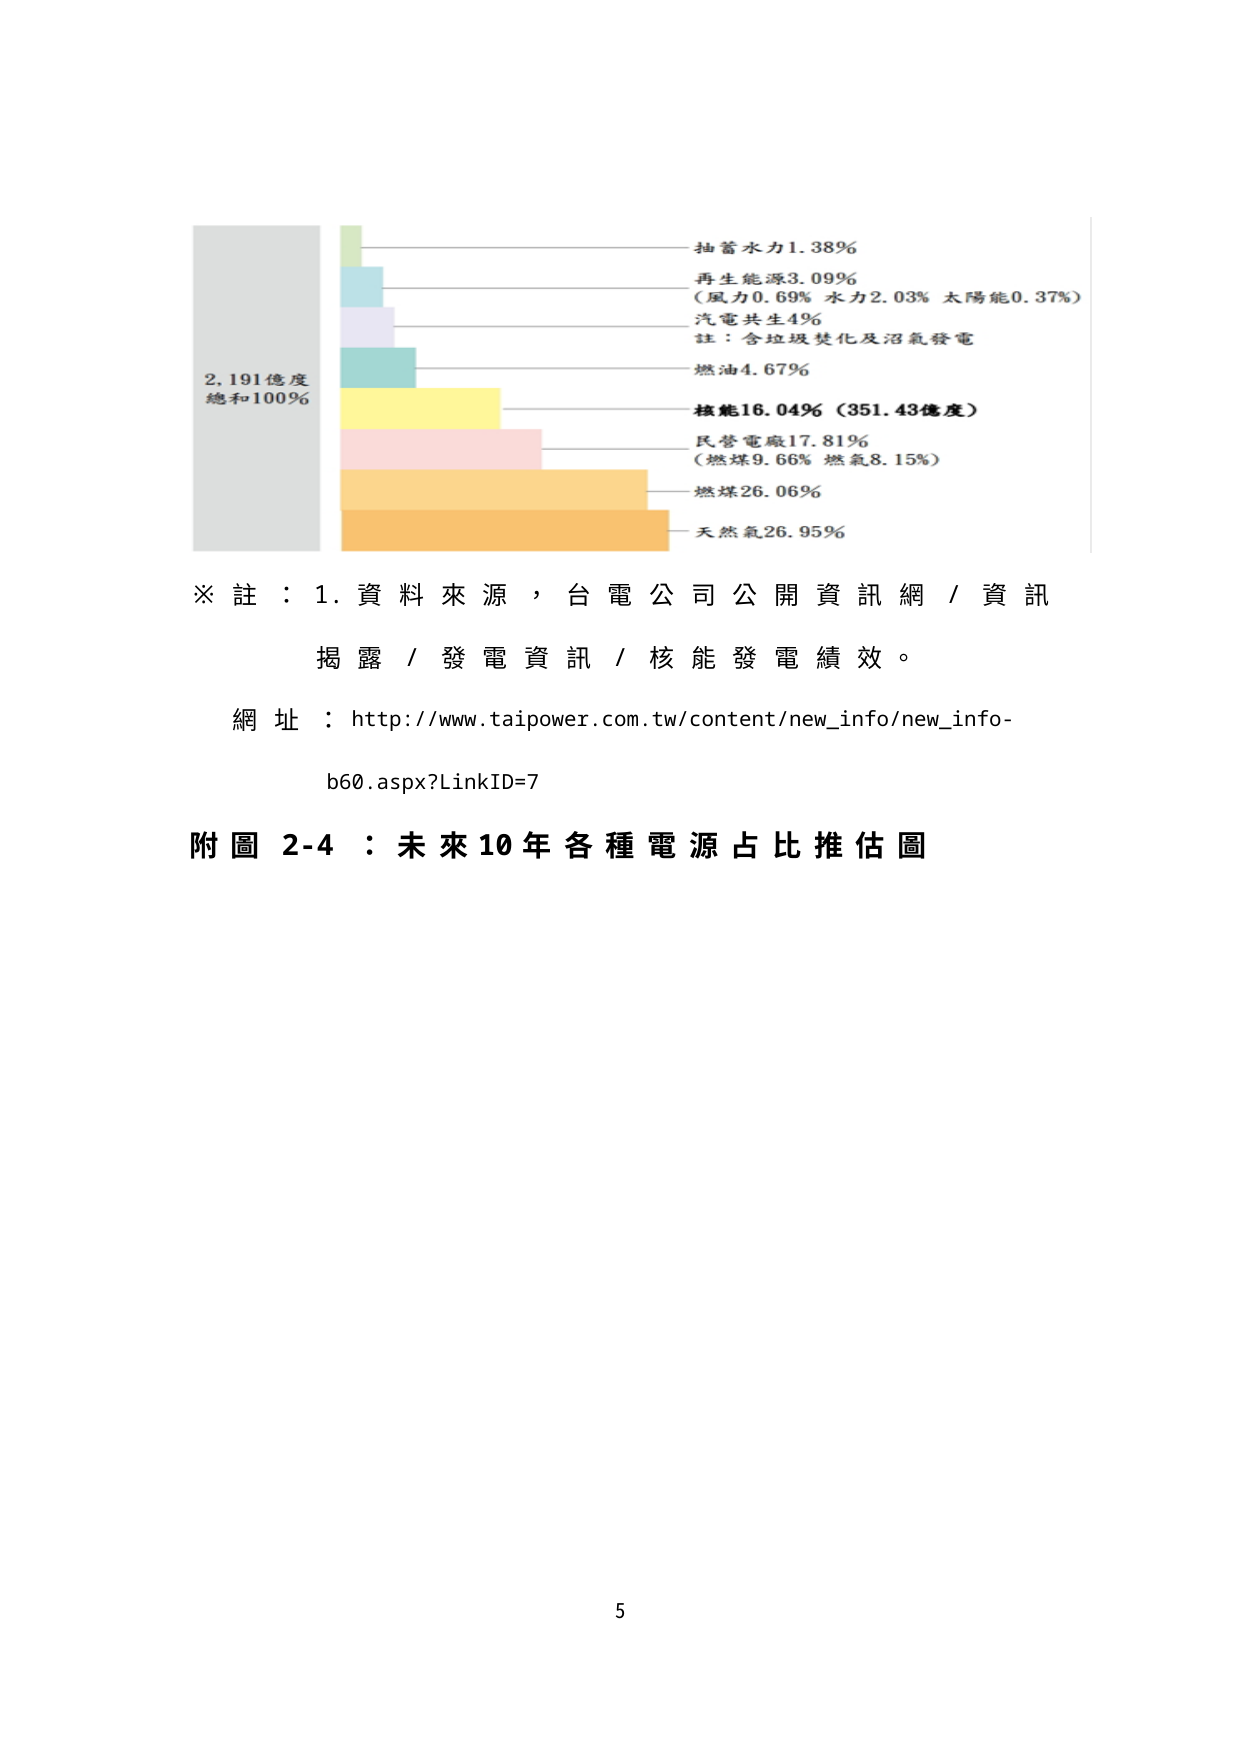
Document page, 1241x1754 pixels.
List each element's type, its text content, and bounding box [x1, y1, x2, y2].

text ※註：1.資料來源，台電公司公開資訊網/資訊揭露/發電資訊/核能發電績效。 [177, 552, 1058, 677]
text 附圖2-4：未來10年各種電源占比推估圖 [136, 802, 1058, 865]
text 網址：http://www.taipower.com.tw/content/new_info/new_info-b60.aspx?LinkID=7 [198, 677, 1058, 802]
